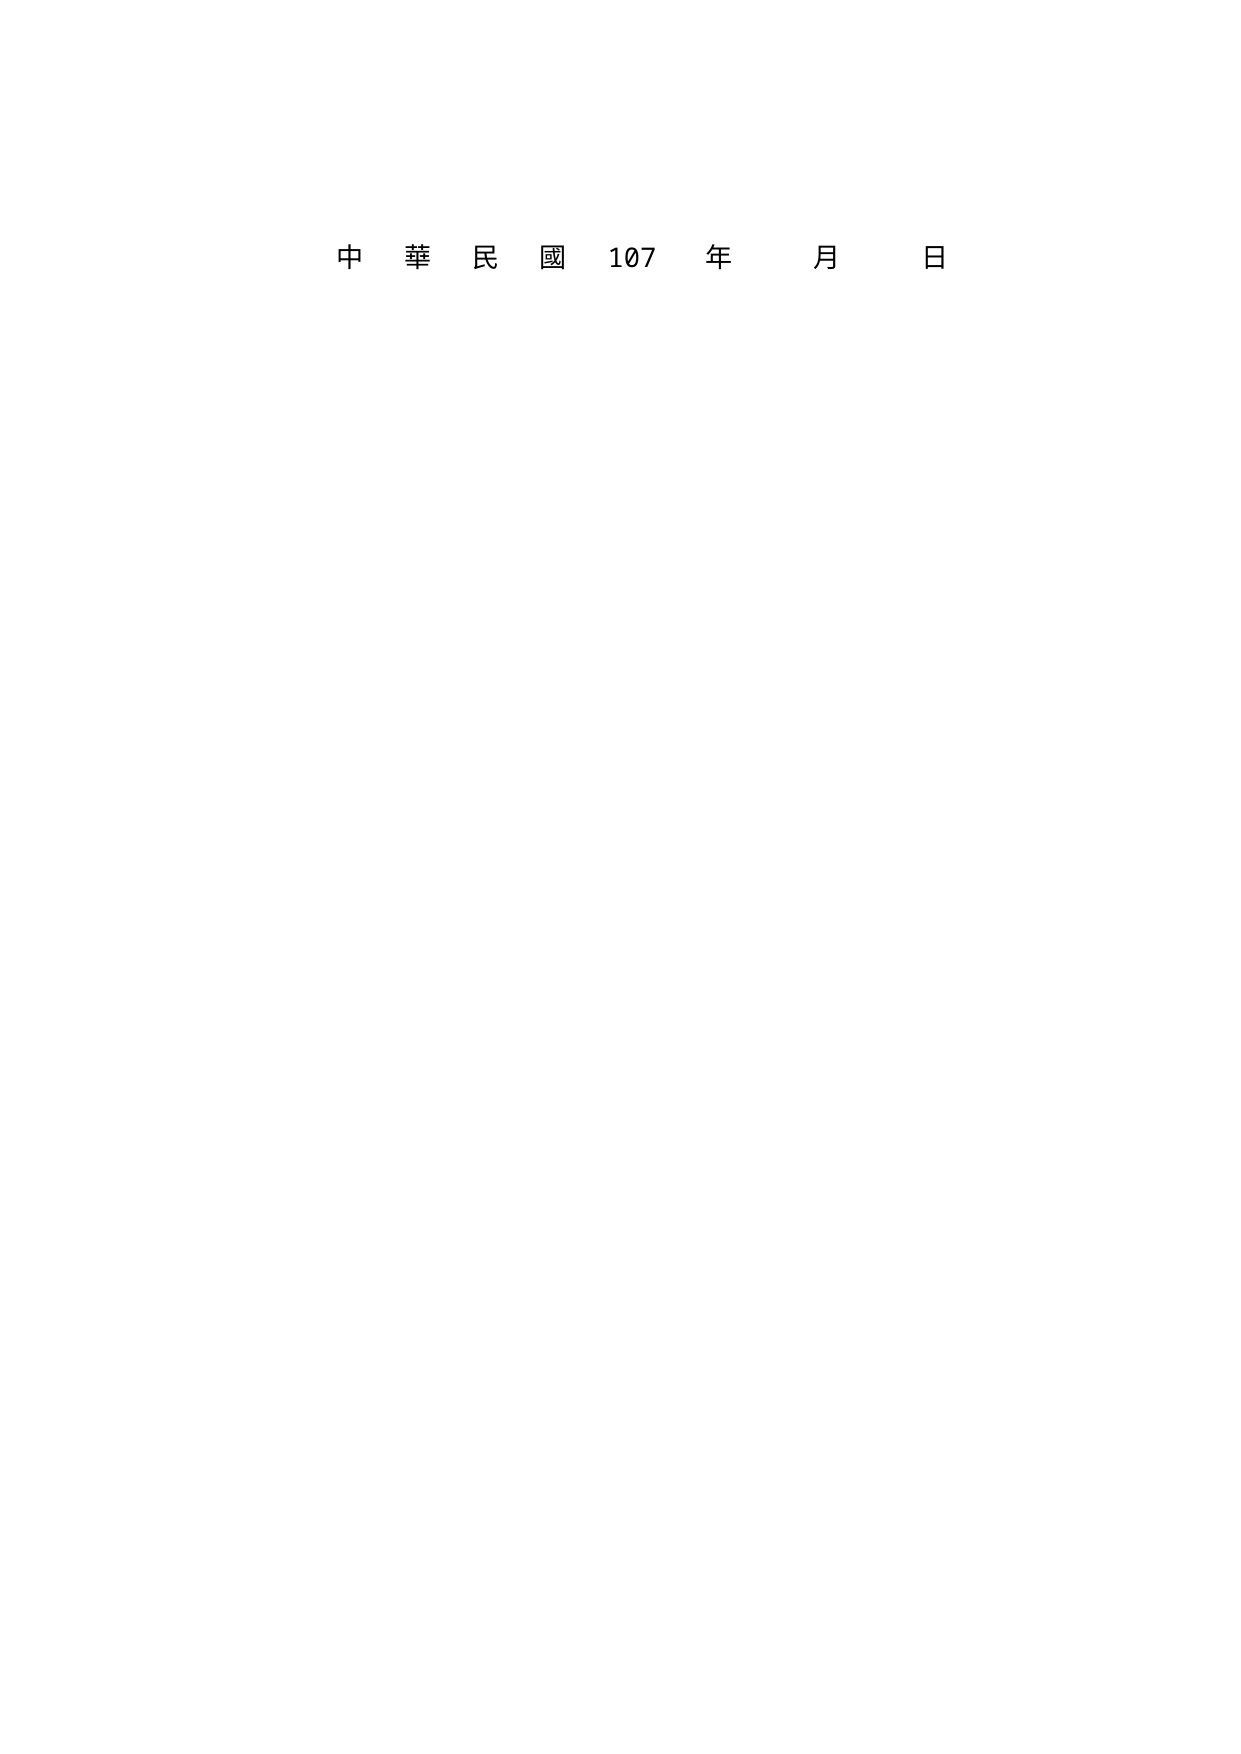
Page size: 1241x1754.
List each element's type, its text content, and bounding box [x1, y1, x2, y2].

text 中 華 民 國 107 年 月 日 [187, 236, 1053, 276]
